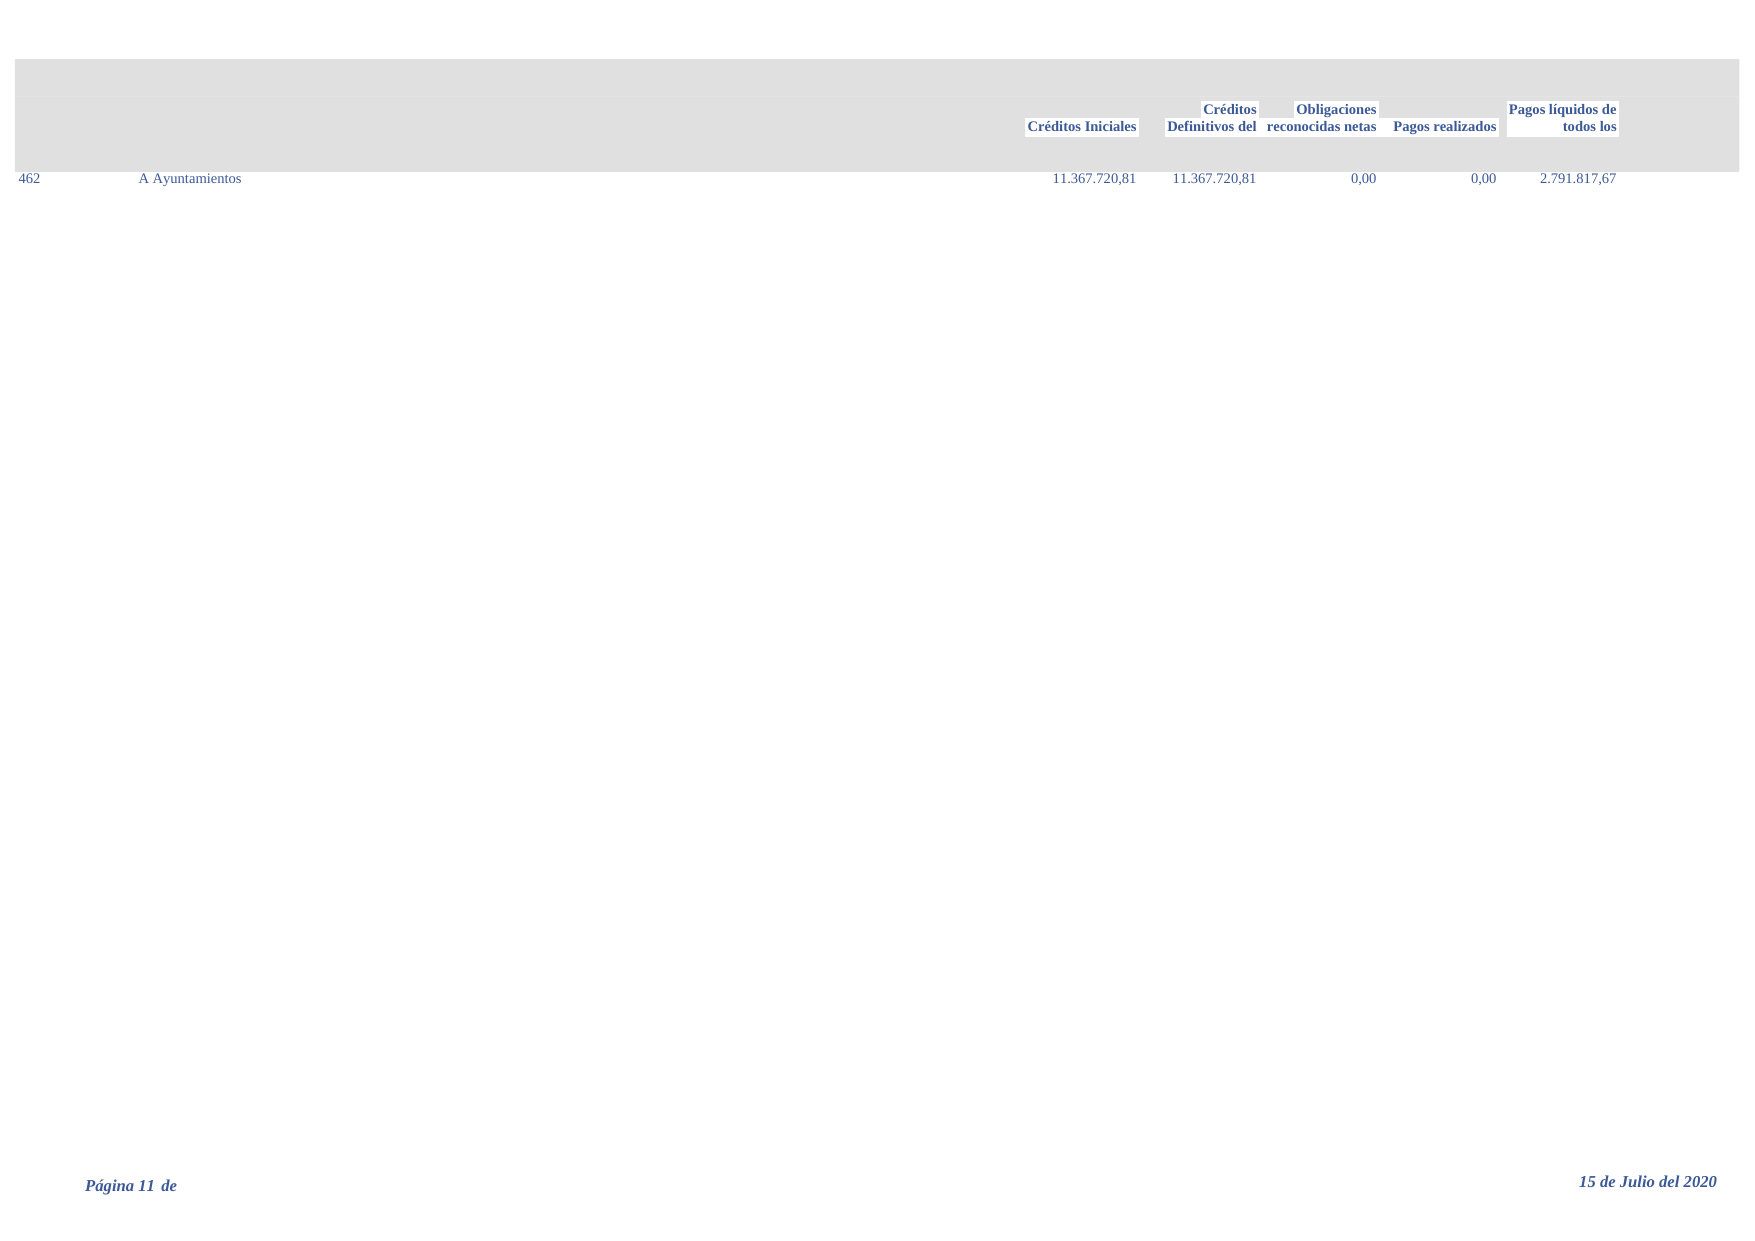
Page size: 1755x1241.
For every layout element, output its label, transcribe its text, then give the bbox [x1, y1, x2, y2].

table_cell 0,00 [1397, 172, 1518, 196]
table_cell A Ayuntamientos [105, 172, 1010, 196]
table_cell 462 [15, 172, 105, 196]
table_cell 11.367.720,81 [1155, 172, 1277, 196]
table_cell 11.367.720,81 [1010, 172, 1154, 196]
table_cell 0,00 [1277, 172, 1397, 196]
table_cell 2.791.817,67 [1518, 172, 1739, 196]
